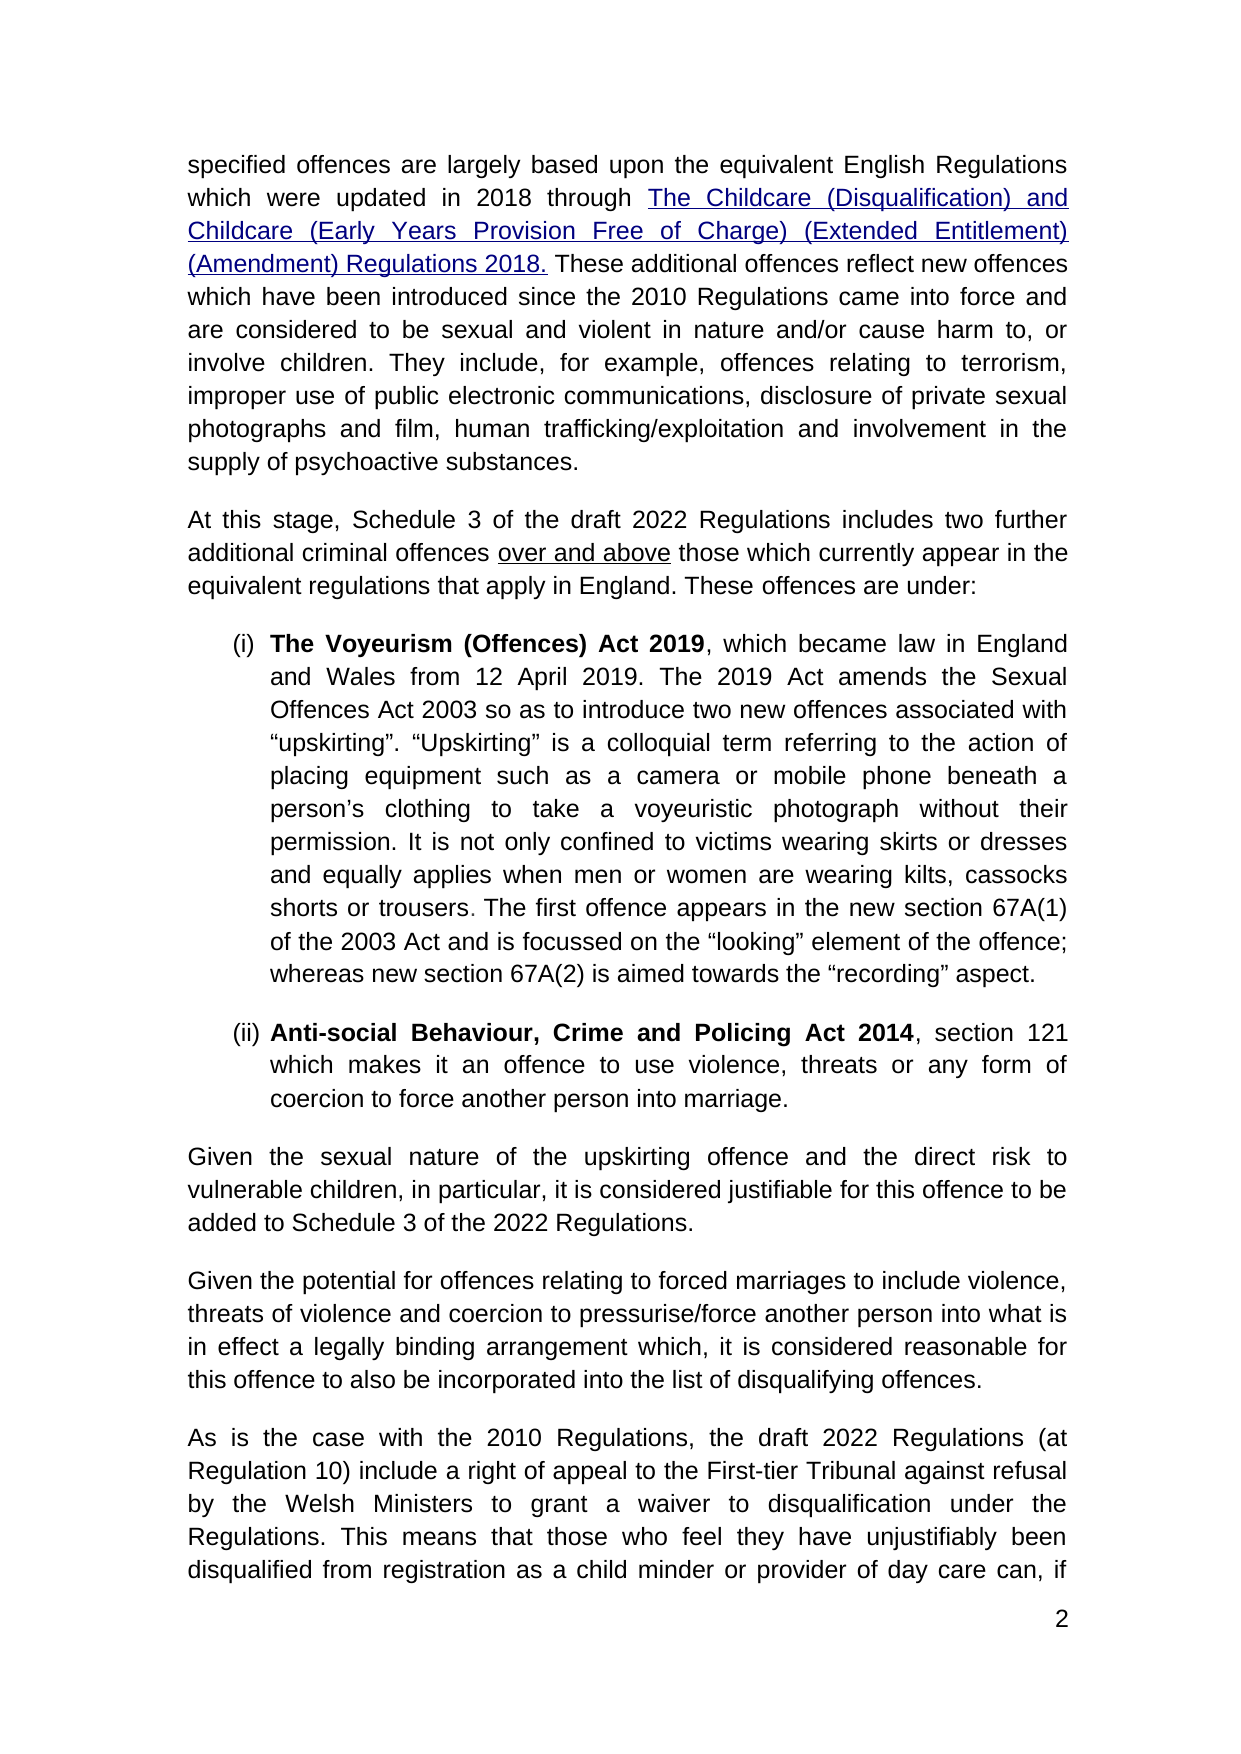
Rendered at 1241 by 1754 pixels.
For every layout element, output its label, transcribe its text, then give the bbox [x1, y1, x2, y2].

list The Voyeurism (Offences) Act 2019, which became law in England and Wales from 12 April 2019. The 2019 Act amends the Sexual Offences Act 2003 so as to introduce two new offences associated with “upskirting”. “Upskirting” is a colloquial term referring to the action of placing equipment such as a camera or mobile phone beneath a person’s clothing to take a voyeuristic photograph without their permission. It is not only confined to victims wearing skirts or dresses and equally applies when men or women are wearing kilts, cassocks shorts or trousers. The first offence appears in the new section 67A(1) of the 2003 Act and is focussed on the “looking” element of the offence; whereas new section 67A(2) is aimed towards the “recording” aspect. [232, 629, 1069, 988]
text (Amendment) Regulations 2018. These additional offences reflect new offences which have been introduced since the 2010 Regulations came into force and are considered to be sexual and violent in nature and/or cause harm to, or involve children. They include, for example, offences relating to terrorism, improper use of public electronic communications, disclosure of private sexual photographs and film, human trafficking/exploitation and involvement in the supply of psychoactive substances. [187, 242, 1069, 476]
text Given the sexual nature of the upskirting offence and the direct risk to vulnerable children, in particular, it is considered justifiable for this offence to be added to Schedule 3 of the 2022 Regulations. [187, 1142, 1069, 1236]
text As is the case with the 2010 Regulations, the draft 2022 Regulations (at Regulation 10) include a right of appeal to the First-tier Tribunal against refusal by the Welsh Ministers to grant a waiver to disqualification under the Regulations. This means that those who feel they have unjustifiably been disqualified from registration as a child minder or provider of day care can, if [187, 1423, 1069, 1583]
list Anti-social Behaviour, Crime and Policing Act 2014, section 121 which makes it an offence to use violence, threats or any form of coercion to force another person into marriage. [232, 1017, 1069, 1112]
text specified offences are largely based upon the equivalent English Regulations which were updated in 2018 through The Childcare (Disqualification) and Childcare (Early Years Provision Free of Charge) (Extended Entitlement) [187, 150, 1069, 241]
text Given the potential for offences relating to forced marriages to include violence, threats of violence and coercion to pressurise/force another person into what is in effect a legally binding arrangement which, it is considered reasonable for this offence to also be incorporated into the list of disqualifying offences. [187, 1266, 1069, 1393]
text At this stage, Schedule 3 of the draft 2022 Regulations includes two further additional criminal offences over and above those which currently appear in the equivalent regulations that apply in England. These offences are under: [187, 505, 1069, 600]
